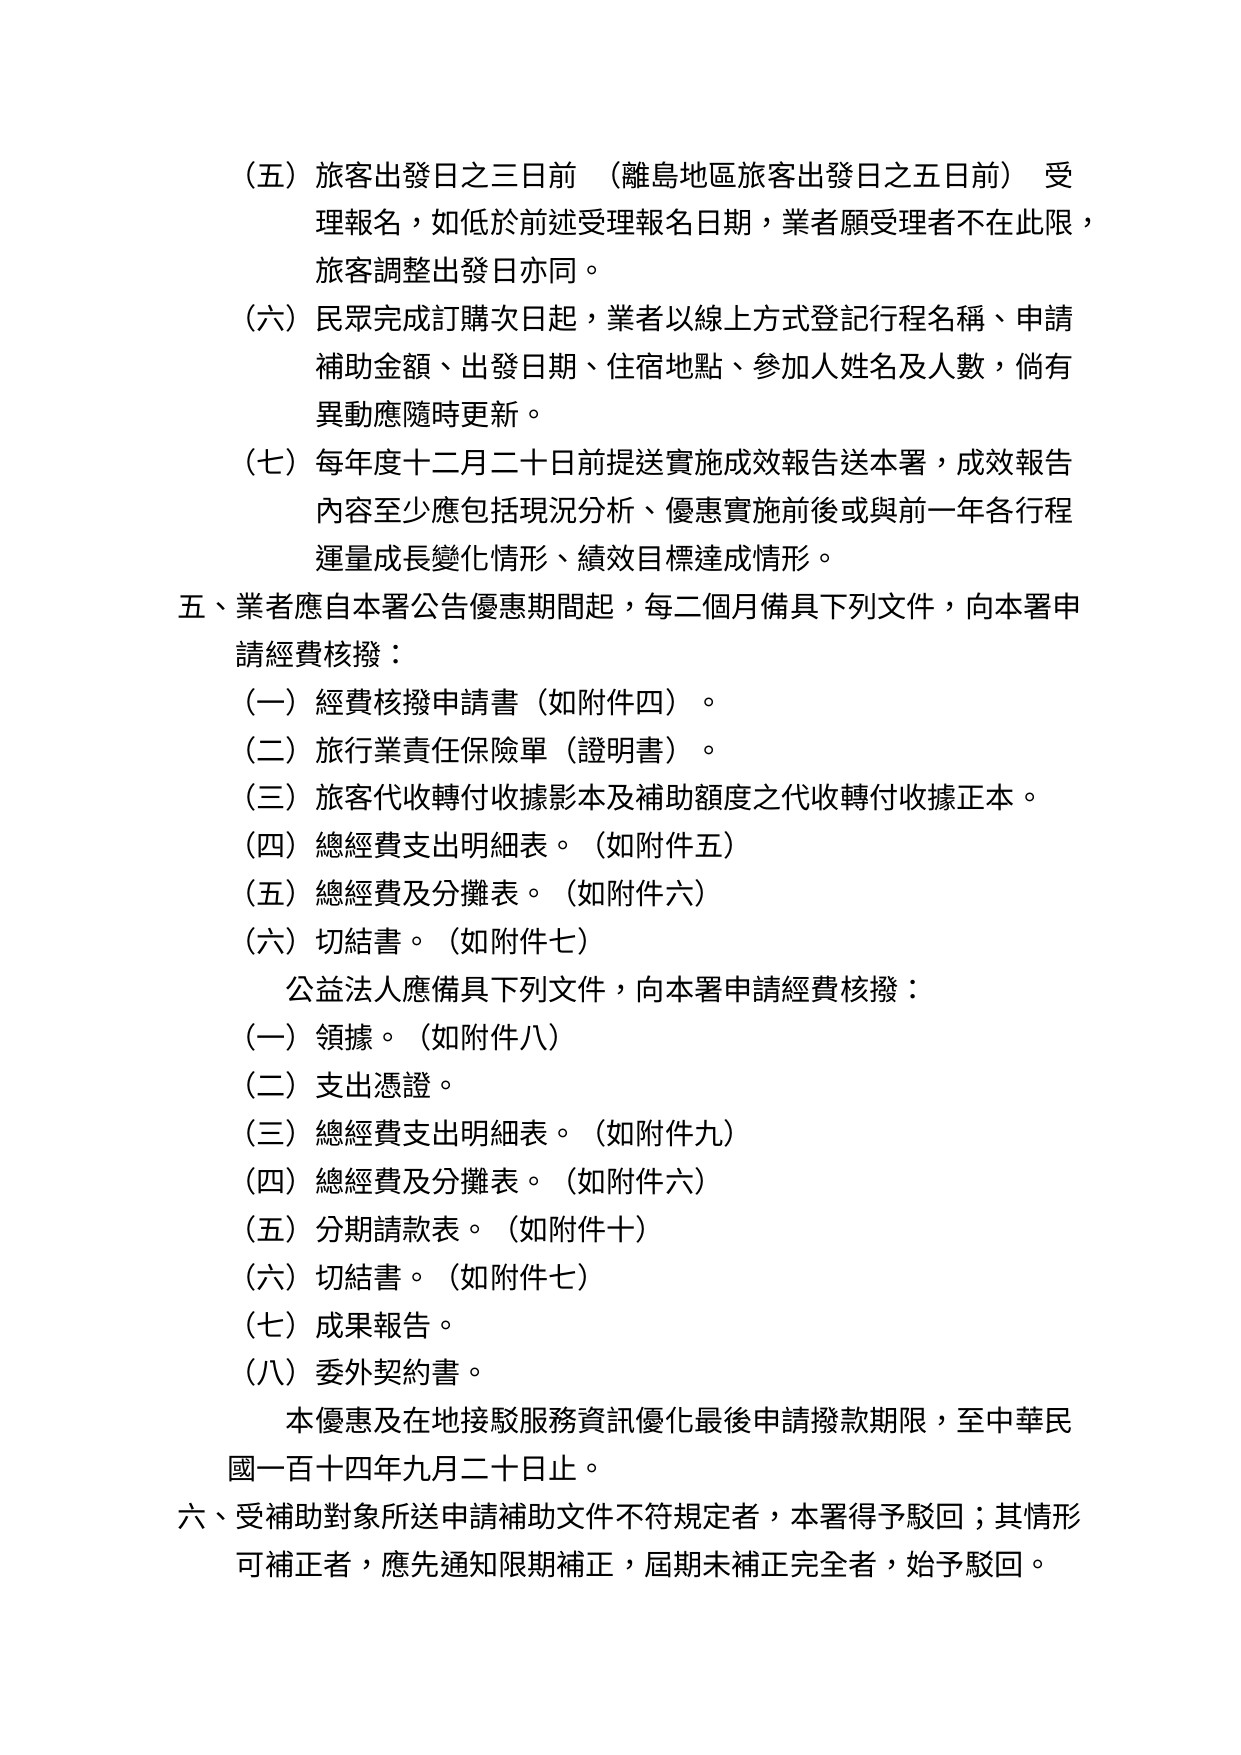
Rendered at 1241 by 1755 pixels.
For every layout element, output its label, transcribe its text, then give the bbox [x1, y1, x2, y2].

text 公益法人應備具下列文件，向本署申請經費核撥： [227, 962, 1093, 1010]
text （一）領據。（如附件八） [227, 1010, 1093, 1058]
text （六）切結書。（如附件七） [227, 1250, 1093, 1298]
text （三）旅客代收轉付收據影本及補助額度之代收轉付收據正本。 [227, 771, 1093, 818]
text （七）成果報告。 [227, 1298, 1093, 1346]
text （七）每年度十二月二十日前提送實施成效報告送本署，成效報告內容至少應包括現況分析、優惠實施前後或與前一年各行程運量成長變化情形、績效目標達成情形。 [227, 435, 1093, 579]
text （五）總經費及分攤表。（如附件六） [227, 866, 1093, 914]
text （三）總經費支出明細表。（如附件九） [227, 1106, 1093, 1154]
text 六、受補助對象所送申請補助文件不符規定者，本署得予駁回；其情形可補正者，應先通知限期補正，屆期未補正完全者，始予駁回。 [177, 1489, 1093, 1585]
text （六）民眾完成訂購次日起，業者以線上方式登記行程名稱、申請補助金額、出發日期、住宿地點、參加人姓名及人數，倘有異動應隨時更新。 [227, 291, 1093, 435]
text （五）旅客出發日之三日前 （離島地區旅客出發日之五日前） 受理報名，如低於前述受理報名日期，業者願受理者不在此限，旅客調整出發日亦同。 [227, 148, 1093, 291]
text （五）分期請款表。（如附件十） [227, 1202, 1093, 1250]
text （八）委外契約書。 [227, 1346, 1093, 1393]
text （二）旅行業責任保險單（證明書）。 [227, 723, 1093, 771]
text （四）總經費支出明細表。（如附件五） [227, 818, 1093, 866]
text （二）支出憑證。 [227, 1058, 1093, 1106]
text （一）經費核撥申請書（如附件四）。 [227, 675, 1093, 723]
text 五、業者應自本署公告優惠期間起，每二個月備具下列文件，向本署申請經費核撥： [177, 579, 1093, 675]
text 本優惠及在地接駁服務資訊優化最後申請撥款期限，至中華民國一百十四年九月二十日止。 [227, 1393, 1093, 1489]
text （六）切結書。（如附件七） [227, 914, 1093, 962]
text （四）總經費及分攤表。（如附件六） [227, 1154, 1093, 1202]
